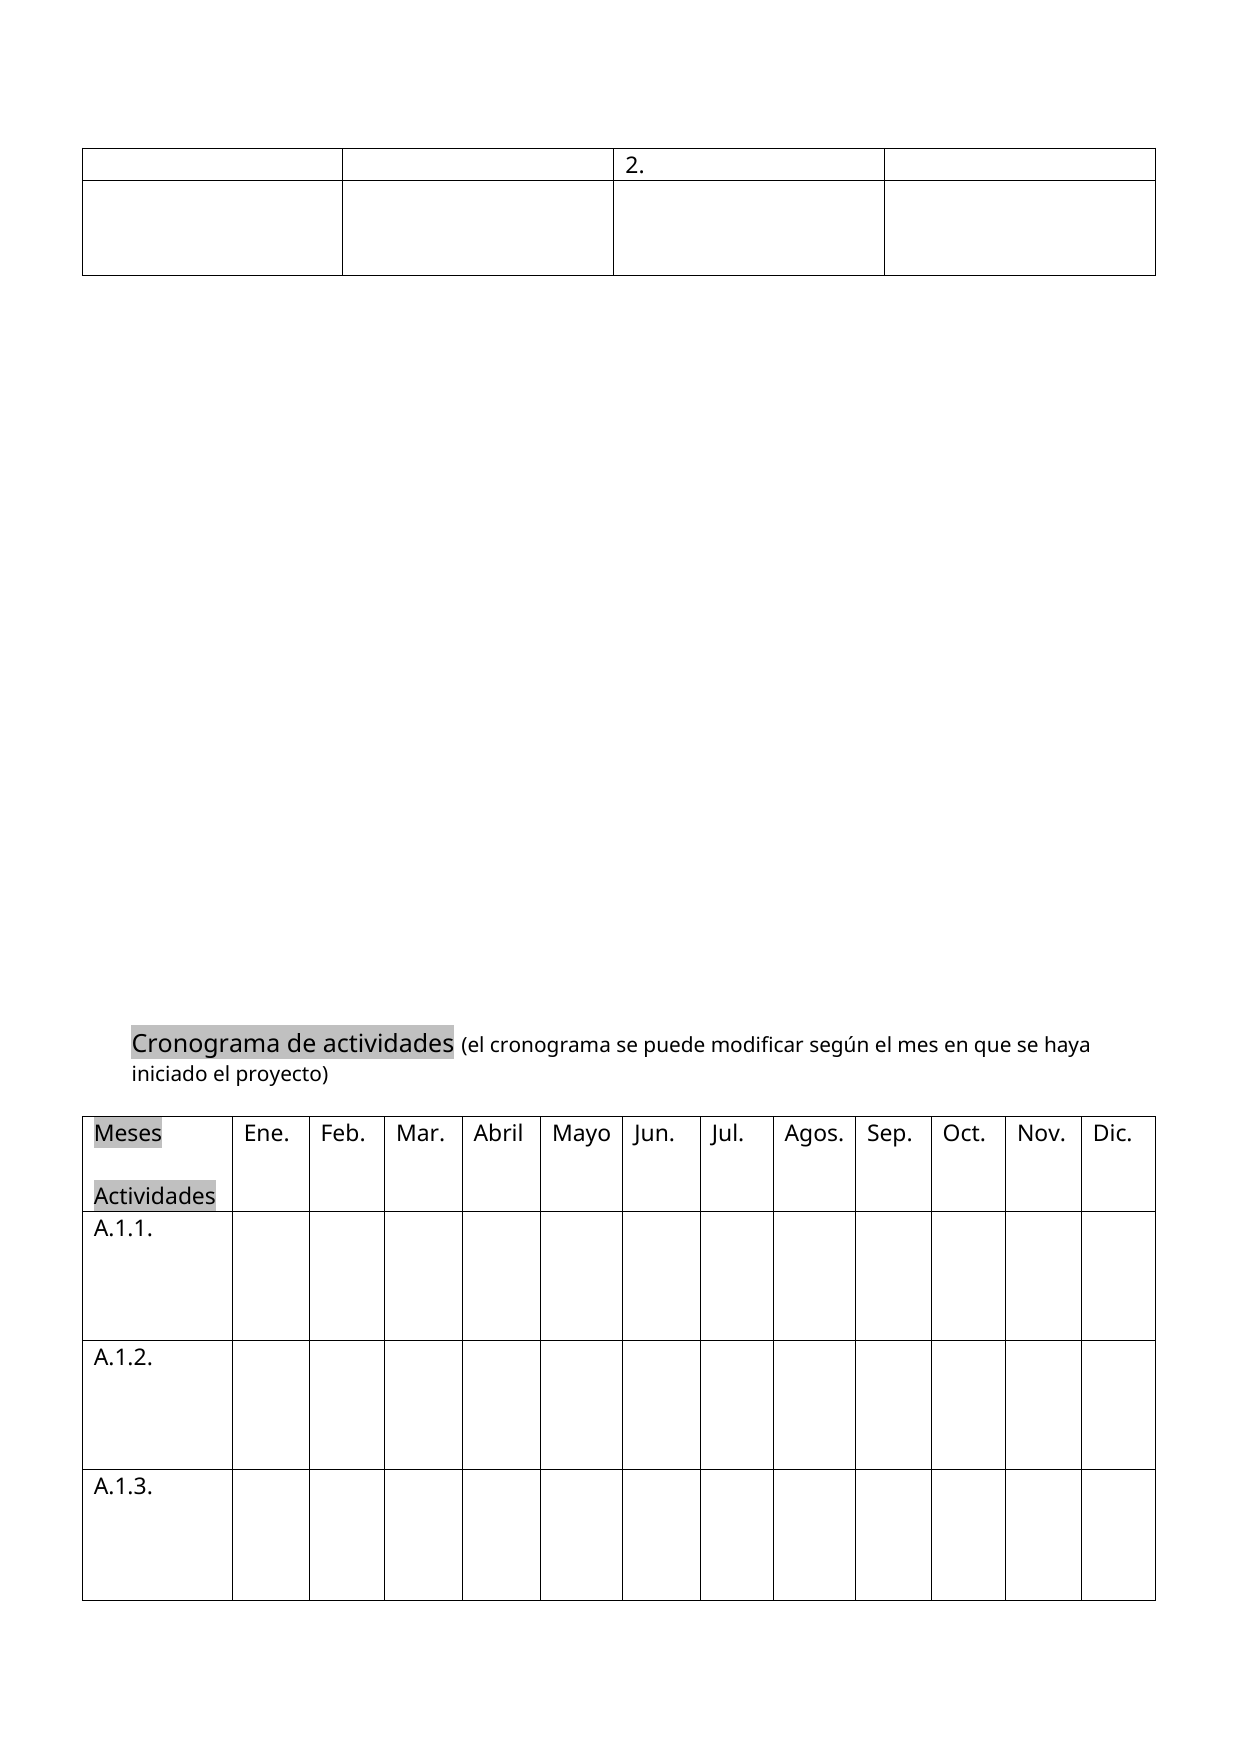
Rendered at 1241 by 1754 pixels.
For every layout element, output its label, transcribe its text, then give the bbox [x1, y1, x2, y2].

table_cell [701, 1470, 773, 1600]
table_cell A.1.2. [83, 1341, 232, 1469]
table_header Feb. [310, 1117, 384, 1211]
table_cell [541, 1470, 622, 1600]
table_cell [856, 1341, 931, 1469]
table_cell [343, 149, 613, 180]
table_cell [932, 1212, 1005, 1340]
table_cell [343, 181, 613, 275]
table_cell [856, 1212, 931, 1340]
table_cell [83, 181, 342, 275]
table_cell [932, 1470, 1005, 1600]
table_cell [1082, 1341, 1155, 1469]
table_cell [856, 1470, 931, 1600]
table_cell [233, 1470, 309, 1600]
table_header Ene. [233, 1117, 309, 1211]
table_header Mar. [385, 1117, 462, 1211]
table_cell [774, 1341, 855, 1469]
table_cell [701, 1341, 773, 1469]
table_cell [774, 1470, 855, 1600]
table_cell [1006, 1341, 1081, 1469]
table_header Nov. [1006, 1117, 1081, 1211]
table_header Mayo [541, 1117, 622, 1211]
table_cell [885, 181, 1155, 275]
text Cronograma de actividades (el cronograma se puede modificar según el mes en que se haya iniciado el proyecto) [131, 1025, 1144, 1088]
table_cell [1082, 1470, 1155, 1600]
table_cell [885, 149, 1155, 180]
table_header Meses Actividades [83, 1117, 232, 1211]
table_cell [1006, 1470, 1081, 1600]
table_cell [310, 1212, 384, 1340]
table_cell [1082, 1212, 1155, 1340]
table_cell [310, 1341, 384, 1469]
table_cell [310, 1470, 384, 1600]
table_cell [1006, 1212, 1081, 1340]
table_header Jun. [623, 1117, 700, 1211]
table_cell [623, 1212, 700, 1340]
table_header Dic. [1082, 1117, 1155, 1211]
table_cell [385, 1341, 462, 1469]
table_cell [541, 1212, 622, 1340]
table_cell [463, 1212, 540, 1340]
table_cell [463, 1341, 540, 1469]
table_cell [385, 1212, 462, 1340]
table_cell [233, 1212, 309, 1340]
table_header Abril [463, 1117, 540, 1211]
table_cell A.1.3. [83, 1470, 232, 1600]
table_cell [541, 1341, 622, 1469]
table_cell [463, 1470, 540, 1600]
table_cell 2. [614, 149, 884, 180]
table_cell [932, 1341, 1005, 1469]
table_cell [614, 181, 884, 275]
table_cell [385, 1470, 462, 1600]
table_cell [701, 1212, 773, 1340]
table_cell [233, 1341, 309, 1469]
table_cell [774, 1212, 855, 1340]
table_header Agos. [774, 1117, 855, 1211]
table_cell [623, 1470, 700, 1600]
table_header Sep. [856, 1117, 931, 1211]
table_cell A.1.1. [83, 1212, 232, 1340]
table_cell [83, 149, 342, 180]
table_header Oct. [932, 1117, 1005, 1211]
table_cell [623, 1341, 700, 1469]
table_header Jul. [701, 1117, 773, 1211]
